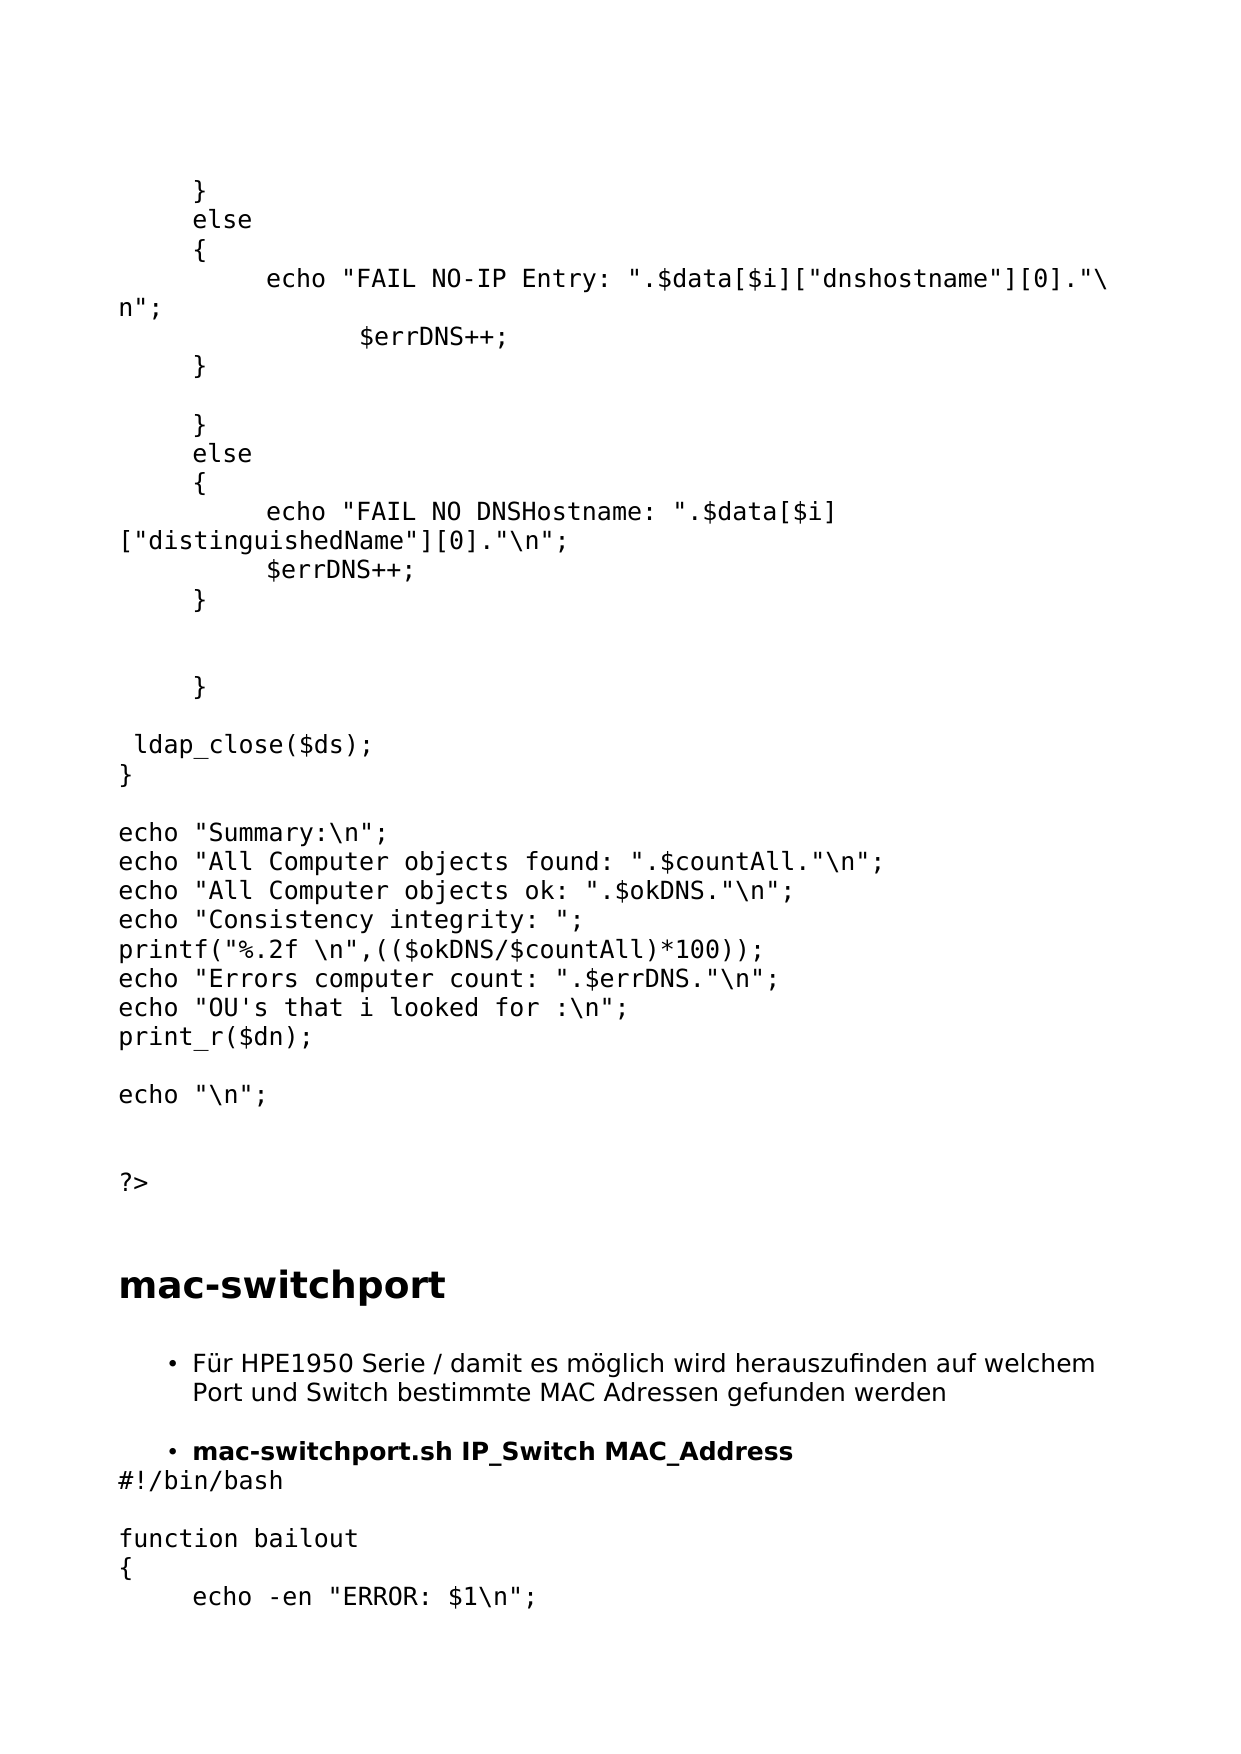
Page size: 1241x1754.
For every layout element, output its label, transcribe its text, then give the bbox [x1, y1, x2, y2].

text } else { echo "FAIL NO-IP Entry: ".$data[$i]["dnshostname"][0]."\n"; $errDNS++; } } else { echo "FAIL NO DNSHostname: ".$data[$i]["distinguishedName"][0]."\n"; $errDNS++; } } ldap_close($ds); } echo "Summary:\n"; echo "All Computer objects found: ".$countAll."\n"; echo "All Computer objects ok: ".$okDNS."\n"; echo "Consistency integrity: "; printf("%.2f \n",(($okDNS/$countAll)*100)); echo "Errors computer count: ".$errDNS."\n"; echo "OU's that i looked for :\n"; print_r($dn); echo "\n"; ?> [118, 118, 1122, 1226]
list mac-switchport.sh IP_Switch MAC_Address [177, 1437, 1122, 1466]
list Für HPE1950 Serie / damit es möglich wird herauszufinden auf welchem Port und Switch bestimmte MAC Adressen gefunden werden [177, 1349, 1122, 1407]
subtitle mac-switchport [118, 1263, 1122, 1307]
text #!/bin/bash function bailout { echo -en "ERROR: $1\n"; [118, 1466, 1122, 1612]
